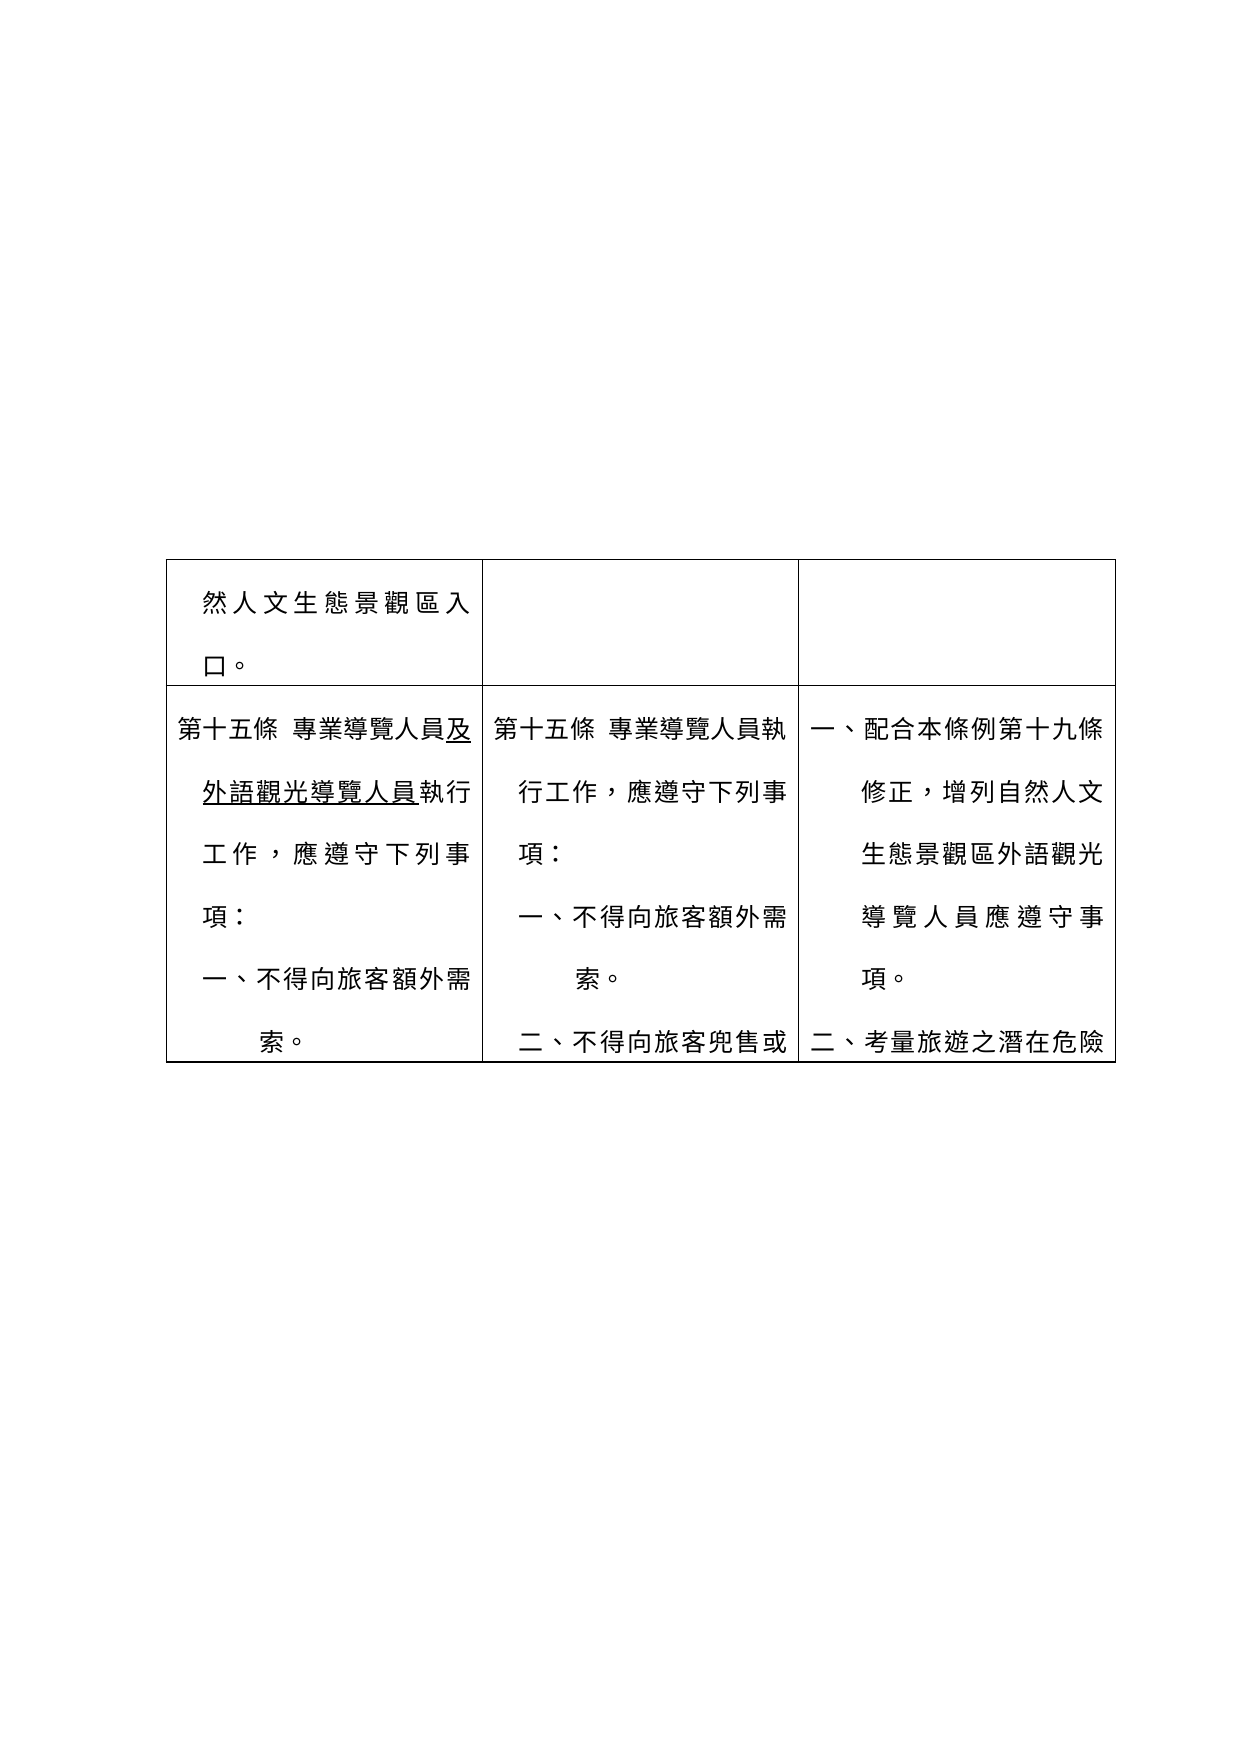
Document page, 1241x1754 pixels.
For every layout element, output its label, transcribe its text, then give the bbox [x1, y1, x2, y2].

table_cell 第十五條 專業導覽人員及外語觀光導覽人員執行工作，應遵守下列事項： 一、不得向旅客額外需索。 [167, 686, 482, 1061]
table_cell 一、配合本條例第十九條修正，增列自然人文生態景觀區外語觀光導覽人員應遵守事項。 二、考量旅遊之潛在危險 [799, 686, 1115, 1061]
table_cell 然人文生態景觀區入口。 [167, 560, 482, 685]
table_cell [799, 560, 1115, 685]
table_cell [483, 560, 798, 685]
table_cell 第十五條 專業導覽人員執行工作，應遵守下列事項： 一、不得向旅客額外需索。 二、不得向旅客兜售或 [483, 686, 798, 1061]
